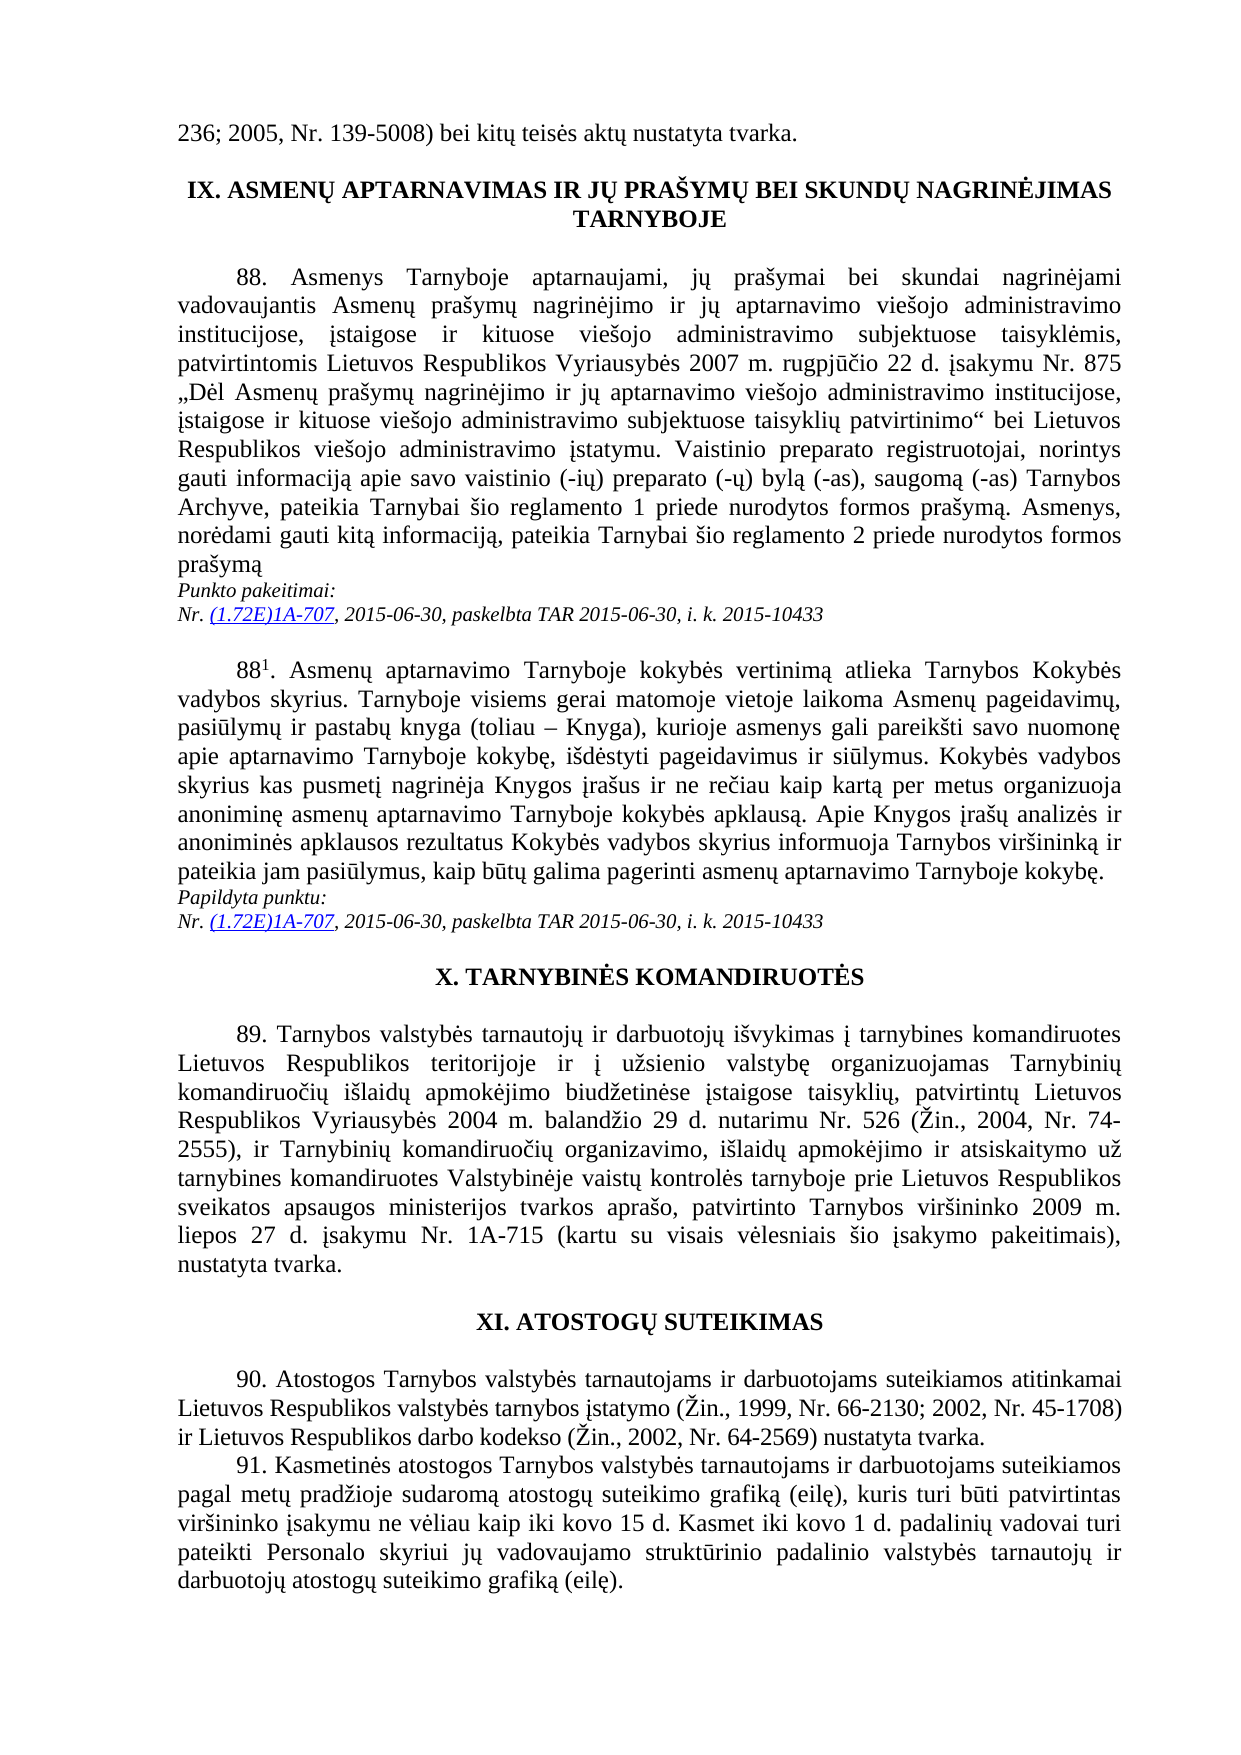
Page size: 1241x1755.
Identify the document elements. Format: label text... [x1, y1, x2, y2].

text 88. Asmenys Tarnyboje aptarnaujami, jų prašymai bei skundai nagrinėjami vadovaujantis Asmenų prašymų nagrinėjimo ir jų aptarnavimo viešojo administravimo institucijose, įstaigose ir kituose viešojo administravimo subjektuose taisyklėmis, patvirtintomis Lietuvos Respublikos Vyriausybės 2007 m. rugpjūčio 22 d. įsakymu Nr. 875 „Dėl Asmenų prašymų nagrinėjimo ir jų aptarnavimo viešojo administravimo institucijose, įstaigose ir kituose viešojo administravimo subjektuose taisyklių patvirtinimo“ bei Lietuvos Respublikos viešojo administravimo įstatymu. Vaistinio preparato registruotojai, norintys gauti informaciją apie savo vaistinio (-ių) preparato (-ų) bylą (-as), saugomą (-as) Tarnybos Archyve, pateikia Tarnybai šio reglamento 1 priede nurodytos formos prašymą. Asmenys, norėdami gauti kitą informaciją, pateikia Tarnybai šio reglamento 2 priede nurodytos formos prašymą [177, 262, 1122, 578]
text 881. Asmenų aptarnavimo Tarnyboje kokybės vertinimą atlieka Tarnybos Kokybės vadybos skyrius. Tarnyboje visiems gerai matomoje vietoje laikoma Asmenų pageidavimų, pasiūlymų ir pastabų knyga (toliau – Knyga), kurioje asmenys gali pareikšti savo nuomonę apie aptarnavimo Tarnyboje kokybę, išdėstyti pageidavimus ir siūlymus. Kokybės vadybos skyrius kas pusmetį nagrinėja Knygos įrašus ir ne rečiau kaip kartą per metus organizuoja anoniminę asmenų aptarnavimo Tarnyboje kokybės apklausą. Apie Knygos įrašų analizės ir anoniminės apklausos rezultatus Kokybės vadybos skyrius informuoja Tarnybos viršininką ir pateikia jam pasiūlymus, kaip būtų galima pagerinti asmenų aptarnavimo Tarnyboje kokybę. [177, 655, 1122, 885]
text X. TARNYBINĖS KOMANDIRUOTĖS [177, 962, 1122, 991]
text Papildyta punktu: [177, 885, 1122, 909]
text Punkto pakeitimai: [177, 578, 1122, 602]
text IX. ASMENŲ APTARNAVIMAS IR JŲ PRAŠYMŲ BEI SKUNDŲ NAGRINĖJIMAS TARNYBOJE [177, 176, 1122, 233]
text 91. Kasmetinės atostogos Tarnybos valstybės tarnautojams ir darbuotojams suteikiamos pagal metų pradžioje sudaromą atostogų suteikimo grafiką (eilę), kuris turi būti patvirtintas viršininko įsakymu ne vėliau kaip iki kovo 15 d. Kasmet iki kovo 1 d. padalinių vadovai turi pateikti Personalo skyriui jų vadovaujamo struktūrinio padalinio valstybės tarnautojų ir darbuotojų atostogų suteikimo grafiką (eilę). [177, 1451, 1122, 1594]
text Nr. (1.72E)1A-707, 2015-06-30, paskelbta TAR 2015-06-30, i. k. 2015-10433 [177, 602, 1122, 626]
text 236; 2005, Nr. 139-5008) bei kitų teisės aktų nustatyta tvarka. [177, 118, 1122, 147]
text Nr. (1.72E)1A-707, 2015-06-30, paskelbta TAR 2015-06-30, i. k. 2015-10433 [177, 909, 1122, 933]
text 89. Tarnybos valstybės tarnautojų ir darbuotojų išvykimas į tarnybines komandiruotes Lietuvos Respublikos teritorijoje ir į užsienio valstybę organizuojamas Tarnybinių komandiruočių išlaidų apmokėjimo biudžetinėse įstaigose taisyklių, patvirtintų Lietuvos Respublikos Vyriausybės 2004 m. balandžio 29 d. nutarimu Nr. 526 (Žin., 2004, Nr. 74-2555), ir Tarnybinių komandiruočių organizavimo, išlaidų apmokėjimo ir atsiskaitymo už tarnybines komandiruotes Valstybinėje vaistų kontrolės tarnyboje prie Lietuvos Respublikos sveikatos apsaugos ministerijos tvarkos aprašo, patvirtinto Tarnybos viršininko 2009 m. liepos 27 d. įsakymu Nr. 1A-715 (kartu su visais vėlesniais šio įsakymo pakeitimais), nustatyta tvarka. [177, 1019, 1122, 1278]
text XI. ATOSTOGŲ SUTEIKIMAS [177, 1307, 1122, 1336]
text 90. Atostogos Tarnybos valstybės tarnautojams ir darbuotojams suteikiamos atitinkamai Lietuvos Respublikos valstybės tarnybos įstatymo (Žin., 1999, Nr. 66-2130; 2002, Nr. 45-1708) ir Lietuvos Respublikos darbo kodekso (Žin., 2002, Nr. 64-2569) nustatyta tvarka. [177, 1364, 1122, 1451]
